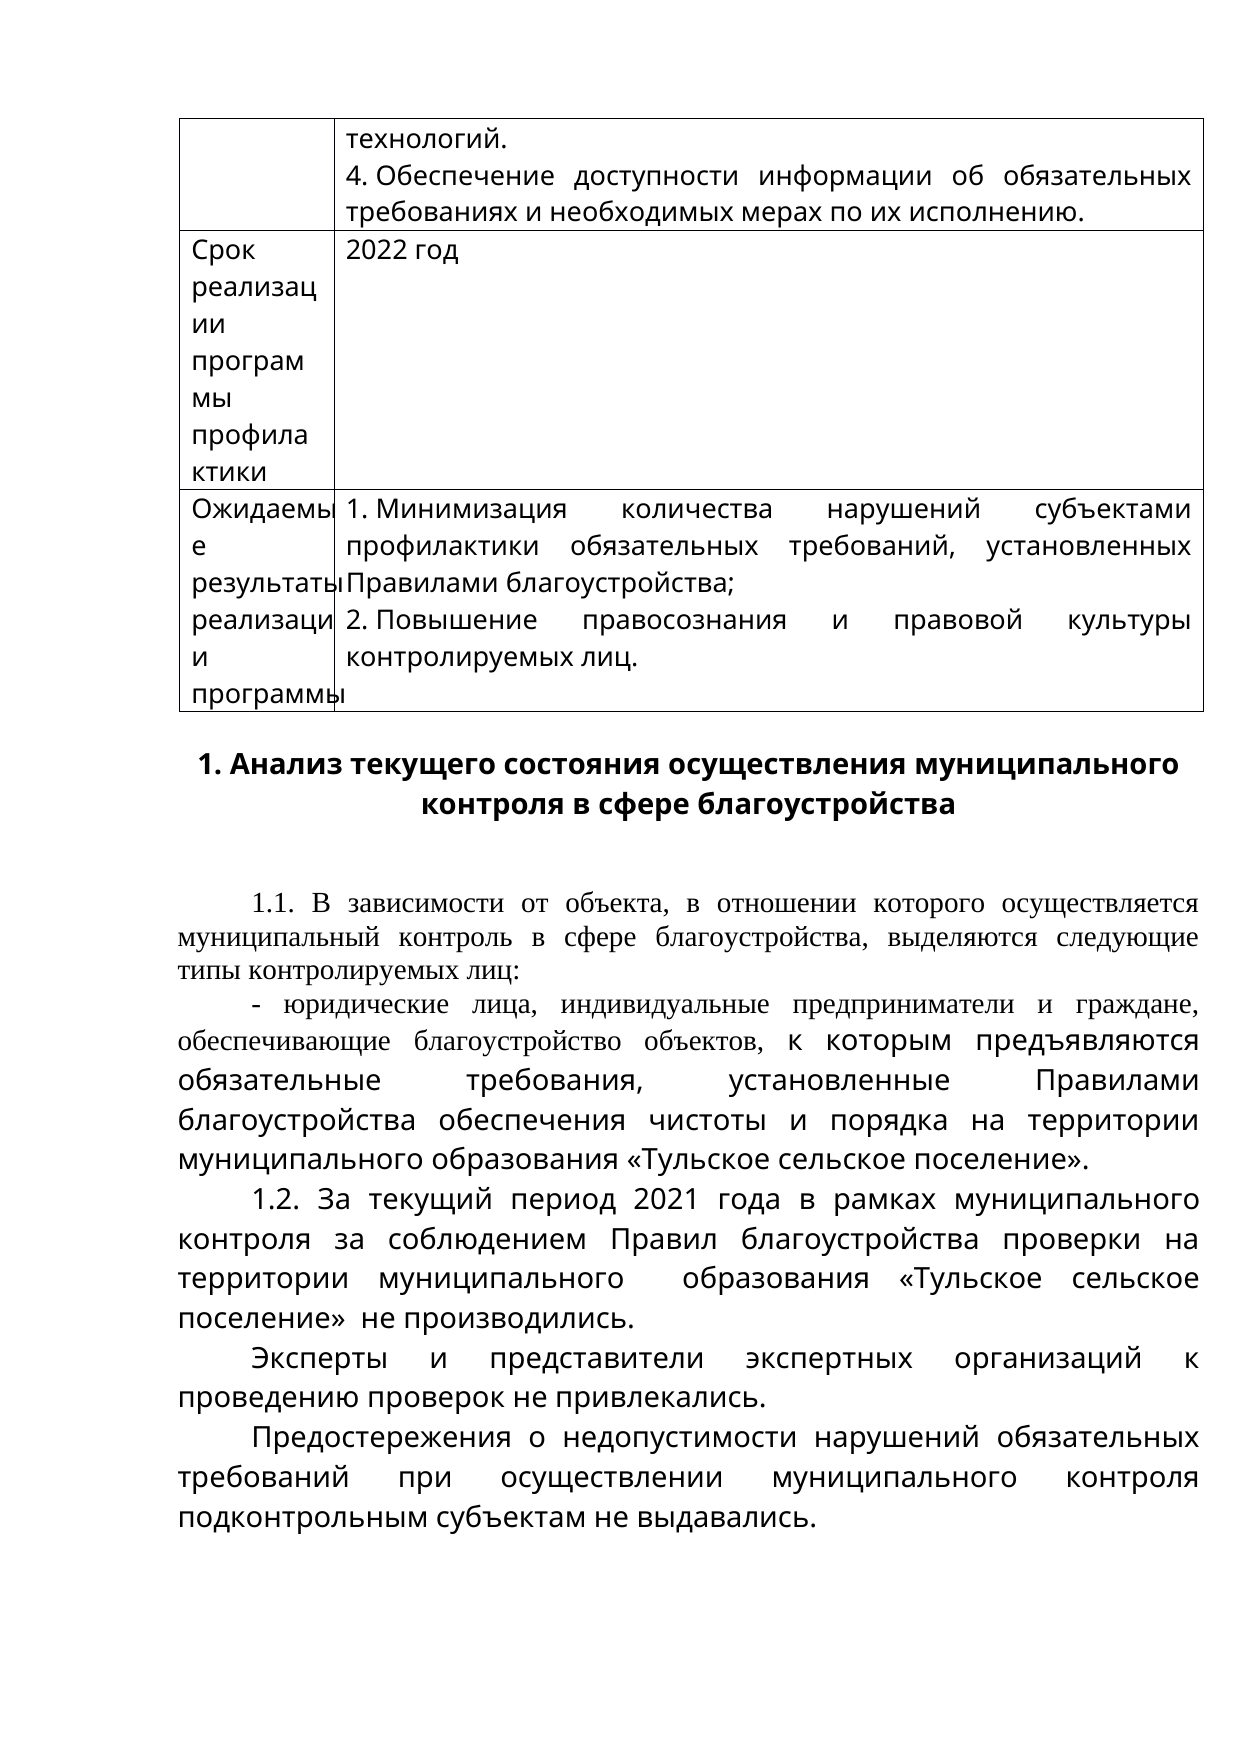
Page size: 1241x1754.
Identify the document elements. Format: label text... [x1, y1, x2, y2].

table_cell технологий. 4. Обеспечение доступности информации об обязательных требованиях и необходимых мерах по их исполнению. [335, 119, 1203, 230]
text - юридические лица, индивидуальные предприниматели и граждане, обеспечивающие благоустройство объектов, к которым предъявляются обязательные требования, установленные Правилами благоустройства обеспечения чистоты и порядка на территории муниципального образования «Тульское сельское поселение». [177, 986, 1200, 1178]
table_cell 2022 год [335, 231, 1203, 489]
table_cell Ожидаемые результаты реализации программы [180, 490, 334, 711]
text 1.1. В зависимости от объекта, в отношении которого осуществляется муниципальный контроль в сфере благоустройства, выделяются следующие типы контролируемых лиц: [177, 885, 1200, 986]
text 1. Анализ текущего состояния осуществления муниципального [177, 743, 1200, 783]
table_cell Срок реализации программы профилактики [180, 231, 334, 489]
text 1.2. За текущий период 2021 года в рамках муниципального контроля за соблюдением Правил благоустройства проверки на территории муниципального образования «Тульское сельское поселение» не производились. [177, 1178, 1200, 1337]
table_cell [180, 119, 334, 230]
text Предостережения о недопустимости нарушений обязательных требований при осуществлении муниципального контроля подконтрольным субъектам не выдавались. [177, 1416, 1200, 1536]
text Эксперты и представители экспертных организаций к проведению проверок не привлекались. [177, 1337, 1200, 1416]
text контроля в сфере благоустройства [177, 783, 1200, 823]
table_cell 1. Минимизация количества нарушений субъектами профилактики обязательных требований, установленных Правилами благоустройства; 2. Повышение правосознания и правовой культуры контролируемых лиц. [335, 490, 1203, 711]
